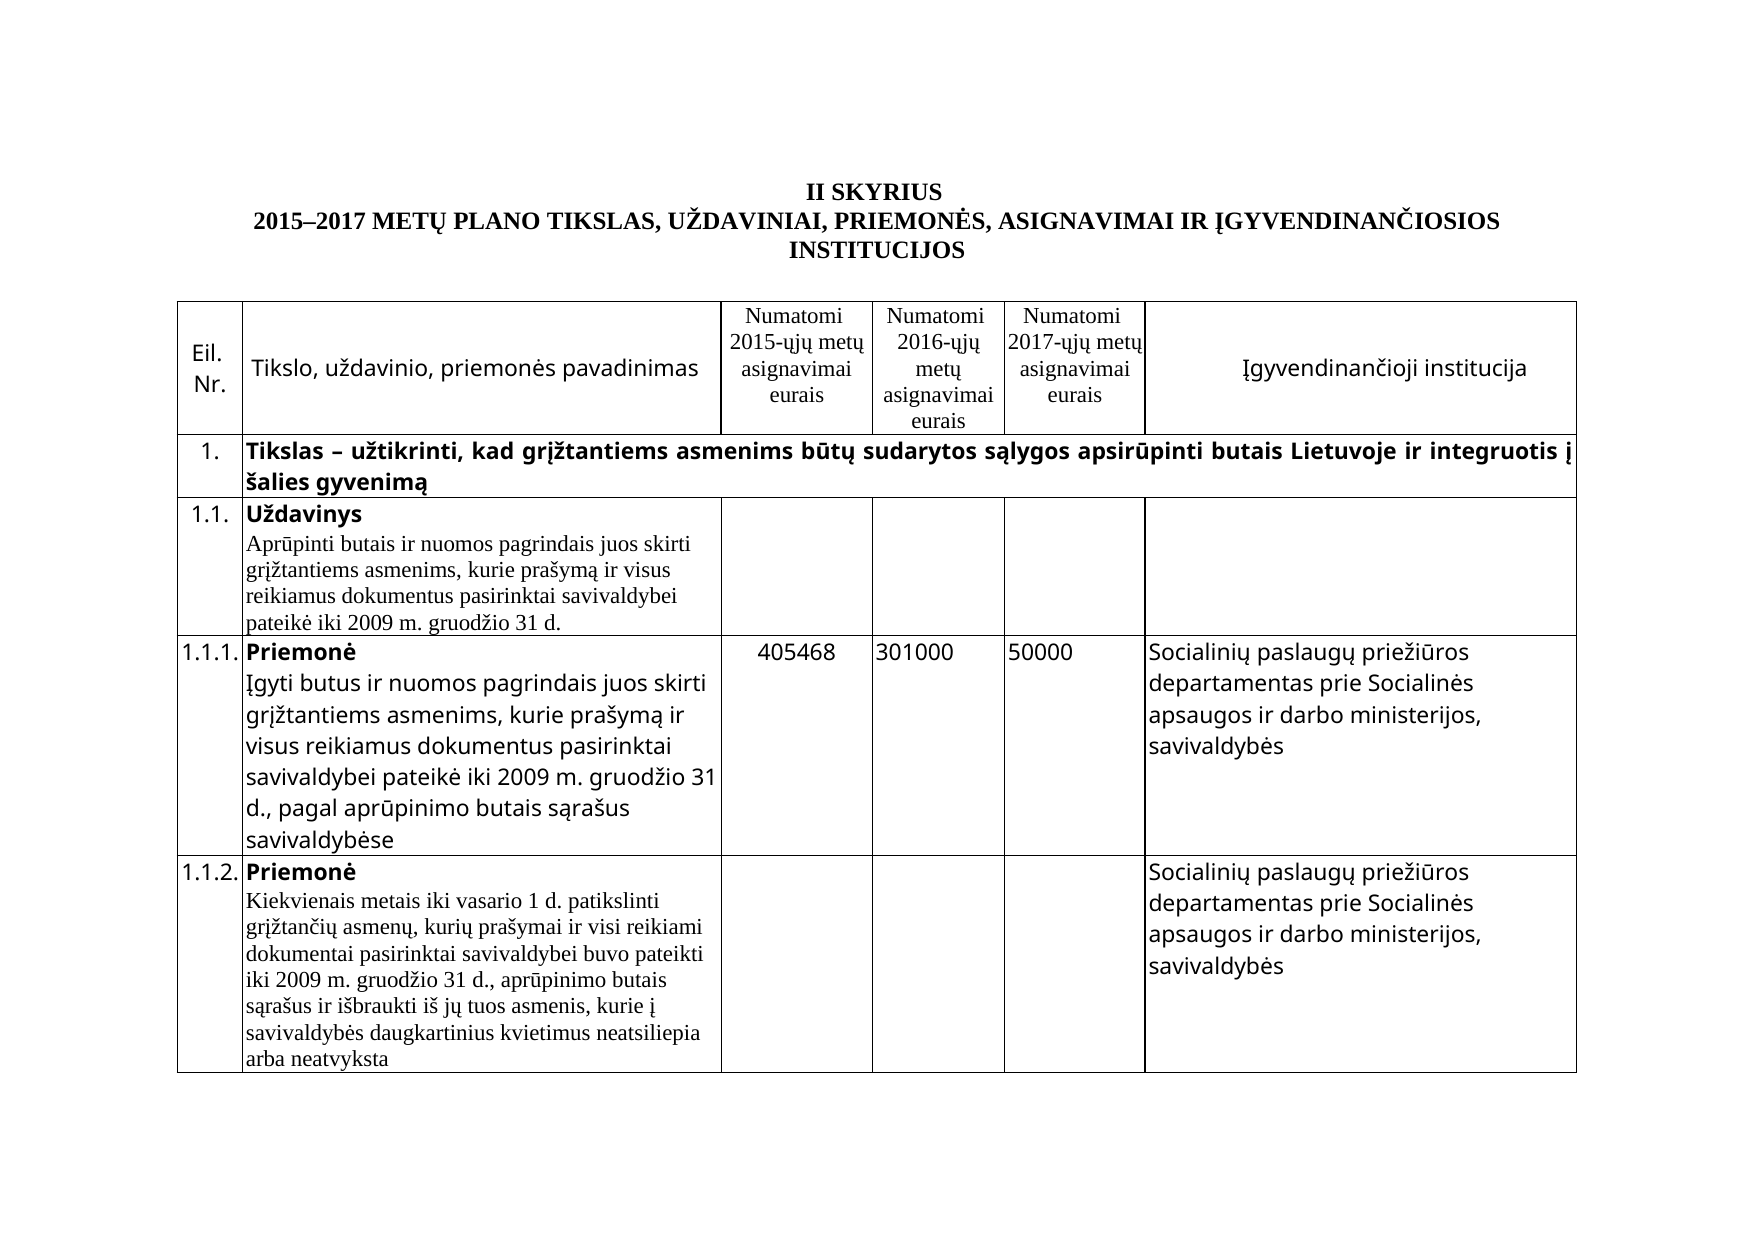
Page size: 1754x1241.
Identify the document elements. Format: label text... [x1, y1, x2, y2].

text II SKYRIUS [177, 177, 1577, 206]
table_cell 405468 [722, 636, 872, 855]
table_cell [873, 498, 1004, 635]
table_cell 1.1.1. [178, 636, 242, 855]
table_cell 50000 [1005, 636, 1144, 855]
table_cell Priemonė Įgyti butus ir nuomos pagrindais juos skirti grįžtantiems asmenims, kurie prašymą ir visus reikiamus dokumentus pasirinktai savivaldybei pateikė iki 2009 m. gruodžio 31 d., pagal aprūpinimo butais sąrašus savivaldybėse [243, 636, 721, 855]
table_header Numatomi 2017-ųjų metų asignavimai eurais [1005, 302, 1144, 434]
table_cell 301000 [873, 636, 1004, 855]
table_header Numatomi 2016-ųjų metų asignavimai eurais [873, 302, 1004, 434]
table_cell Tikslas – užtikrinti, kad grįžtantiems asmenims būtų sudarytos sąlygos apsirūpinti butais Lietuvoje ir integruotis į šalies gyvenimą [243, 435, 1576, 497]
text 2015–2017 METŲ PLANO TIKSLAS, UŽDAVINIAI, PRIEMONĖS, ASIGNAVIMAI IR ĮGYVENDINANČIOSIOS INSTITUCIJOS [177, 206, 1577, 263]
table_header Numatomi 2015-ųjų metų asignavimai eurais [722, 302, 872, 434]
table_cell Priemonė Kiekvienais metais iki vasario 1 d. patikslinti grįžtančių asmenų, kurių prašymai ir visi reikiami dokumentai pasirinktai savivaldybei buvo pateikti iki 2009 m. gruodžio 31 d., aprūpinimo butais sąrašus ir išbraukti iš jų tuos asmenis, kurie į savivaldybės daugkartinius kvietimus neatsiliepia arba neatvyksta [243, 856, 721, 1072]
table_cell [1005, 498, 1144, 635]
table_cell Socialinių paslaugų priežiūros departamentas prie Socialinės apsaugos ir darbo ministerijos, savivaldybės [1146, 636, 1576, 855]
table_cell [1146, 498, 1576, 635]
table_cell 1. [178, 435, 242, 497]
table_cell Uždavinys Aprūpinti butais ir nuomos pagrindais juos skirti grįžtantiems asmenims, kurie prašymą ir visus reikiamus dokumentus pasirinktai savivaldybei pateikė iki 2009 m. gruodžio 31 d. [243, 498, 721, 635]
table_cell [722, 856, 872, 1072]
table_header Tikslo, uždavinio, priemonės pavadinimas [243, 302, 720, 434]
table_cell Socialinių paslaugų priežiūros departamentas prie Socialinės apsaugos ir darbo ministerijos, savivaldybės [1146, 856, 1576, 1072]
table_cell [1005, 856, 1144, 1072]
table_cell [722, 498, 872, 635]
table_header Eil. Nr. [178, 302, 242, 434]
table_cell 1.1.2. [178, 856, 242, 1072]
table_cell [873, 856, 1004, 1072]
table_header Įgyvendinančioji institucija [1146, 302, 1576, 434]
table_cell 1.1. [178, 498, 242, 635]
